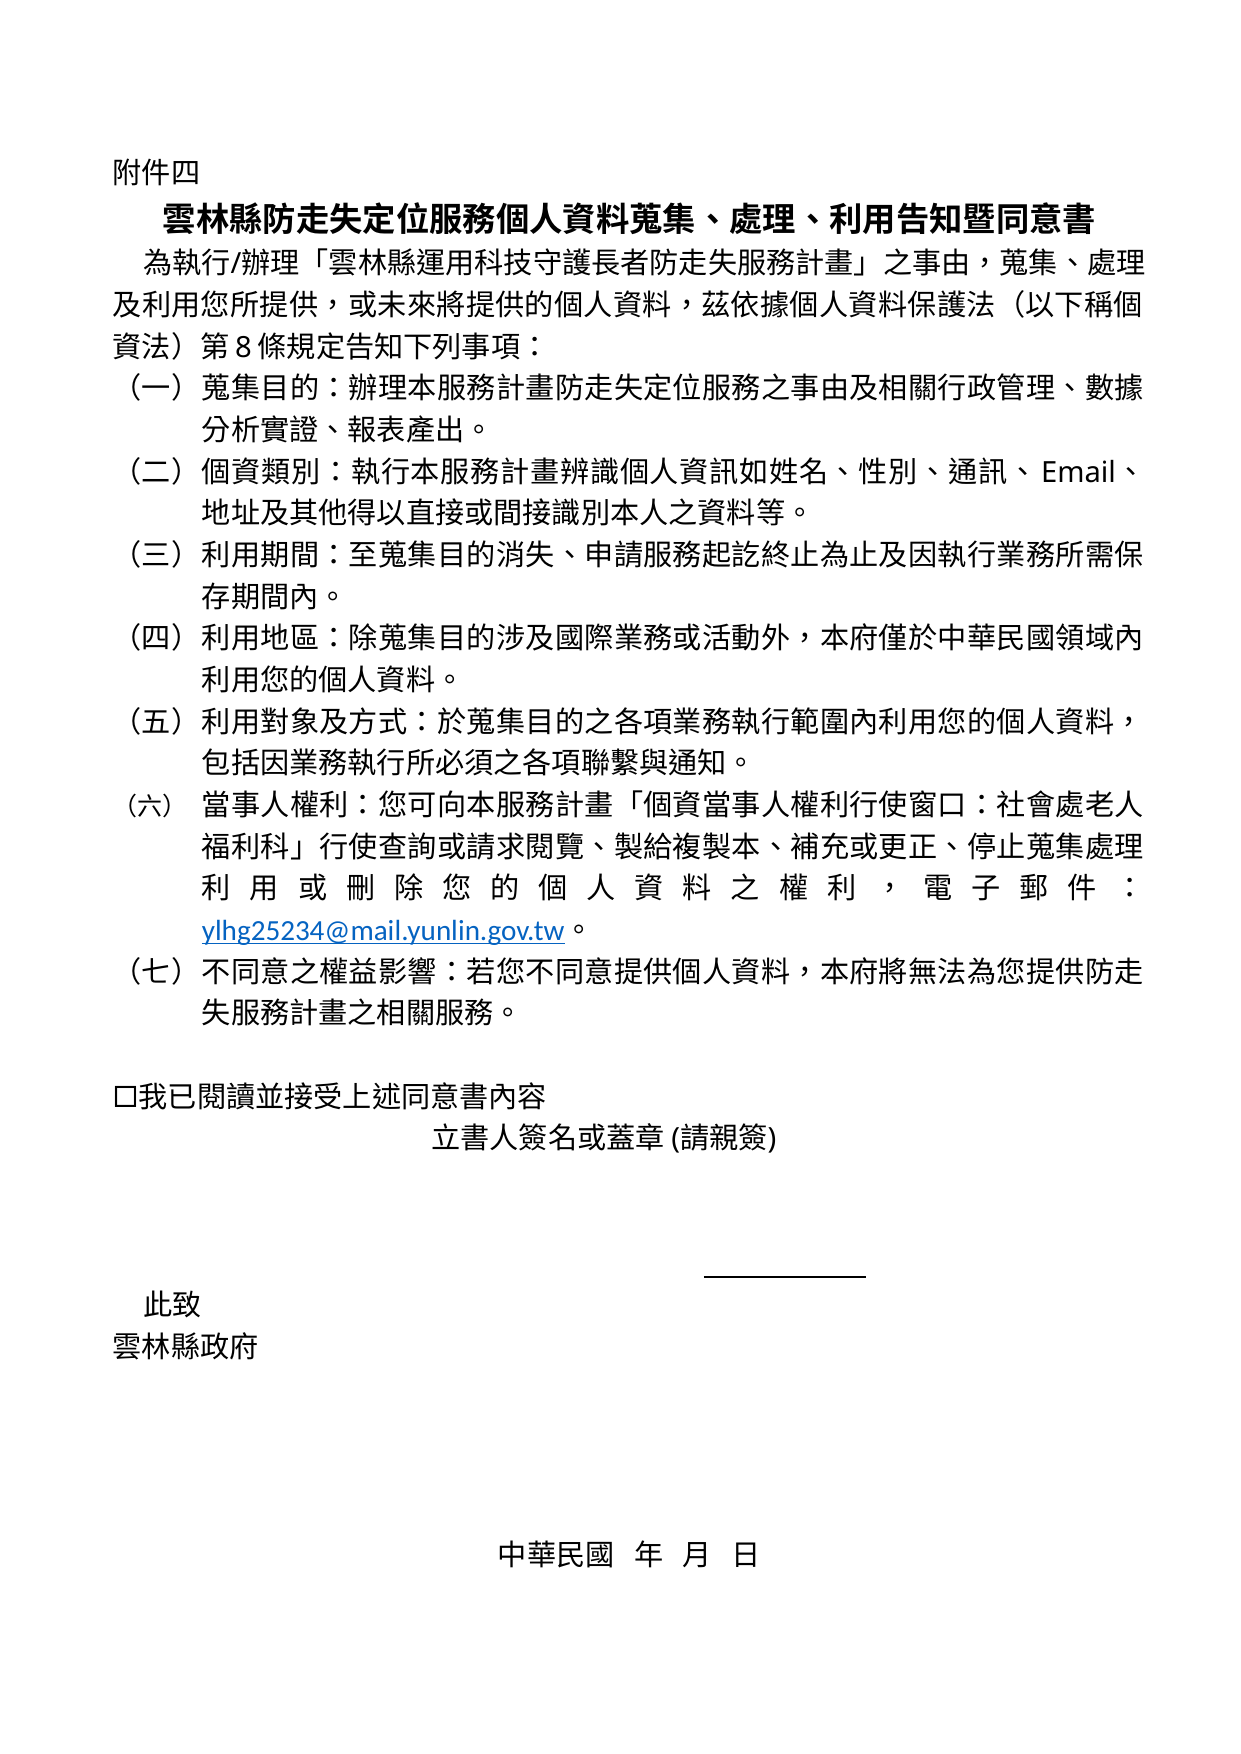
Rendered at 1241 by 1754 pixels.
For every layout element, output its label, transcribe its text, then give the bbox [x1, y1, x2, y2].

list 個資類別：執行本服務計畫辨識個人資訊如姓名、性別、通訊、Email、地址及其他得以直接或間接識別本人之資料等。 [112, 449, 1146, 532]
list 蒐集目的：辦理本服務計畫防走失定位服務之事由及相關行政管理、數據分析實證、報表產出。 [112, 366, 1146, 449]
text 雲林縣政府 [112, 1324, 1146, 1366]
list 利用期間：至蒐集目的消失、申請服務起訖終止為止及因執行業務所需保存期間內。 [112, 532, 1146, 616]
text 立書人簽名或蓋章 (請親簽) [112, 1116, 1146, 1157]
text 附件四 [112, 150, 1146, 192]
list 當事人權利：您可向本服務計畫「個資當事人權利行使窗口：社會處老人福利科」行使查詢或請求閱覽、製給複製本、補充或更正、停止蒐集處理利用或刪除您的個人資料之權利，電子郵件：ylhg25234@mail.yunlin.gov.tw。 [112, 782, 1146, 949]
list 利用對象及方式：於蒐集目的之各項業務執行範圍內利用您的個人資料，包括因業務執行所必須之各項聯繫與通知。 [112, 699, 1146, 782]
text 為執行/辦理「雲林縣運用科技守護長者防走失服務計畫」之事由，蒐集、處理及利用您所提供，或未來將提供的個人資料，茲依據個人資料保護法（以下稱個資法）第8條規定告知下列事項： [112, 241, 1146, 366]
text 雲林縣防走失定位服務個人資料蒐集、處理、利用告知暨同意書 [112, 192, 1146, 241]
list 利用地區：除蒐集目的涉及國際業務或活動外，本府僅於中華民國領域內利用您的個人資料。 [112, 616, 1146, 699]
list 不同意之權益影響：若您不同意提供個人資料，本府將無法為您提供防走失服務計畫之相關服務。 [112, 949, 1146, 1032]
text 此致 [112, 1282, 1146, 1324]
text 中華民國 年 月 日 [112, 1532, 1146, 1574]
text 我已閱讀並接受上述同意書內容 [112, 1074, 1146, 1116]
